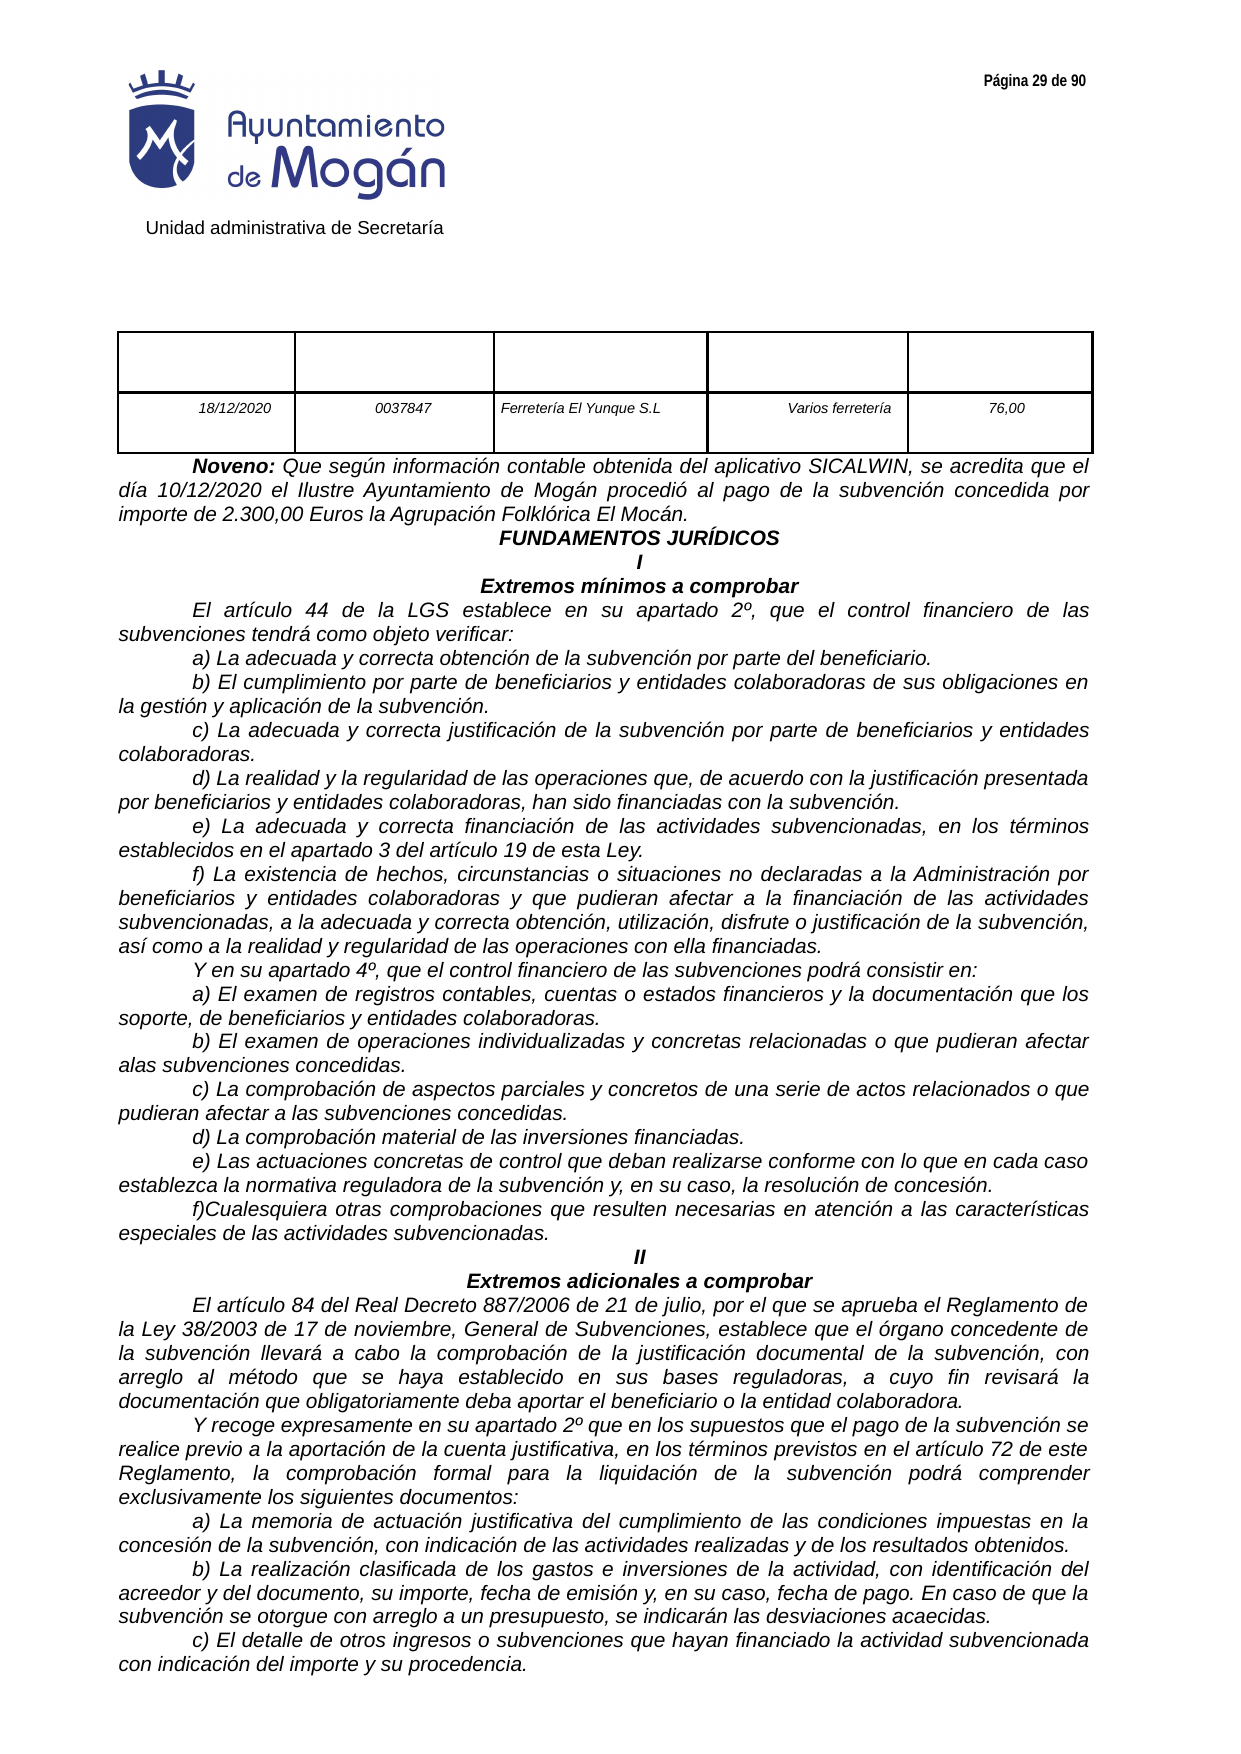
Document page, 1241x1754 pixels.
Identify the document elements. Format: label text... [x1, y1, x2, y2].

text Extremos adicionales a comprobar [118, 1269, 1092, 1293]
text Noveno: Que según información contable obtenida del aplicativo SICALWIN, se acredita que el día 10/12/2020 el Ilustre Ayuntamiento de Mogán procedió al pago de la subvención concedida por importe de 2.300,00 Euros la Agrupación Folklórica El Mocán. [118, 454, 1092, 526]
table_cell Ferretería El Yunque S.L [495, 394, 706, 452]
table_cell 76,00 [909, 394, 1091, 452]
text c) La comprobación de aspectos parciales y concretos de una serie de actos relacionados o que pudieran afectar a las subvenciones concedidas. [118, 1077, 1092, 1125]
text e) Las actuaciones concretas de control que deban realizarse conforme con lo que en cada caso establezca la normativa reguladora de la subvención y, en su caso, la resolución de concesión. [118, 1149, 1092, 1197]
text Y en su apartado 4º, que el control financiero de las subvenciones podrá consistir en: [118, 957, 1092, 981]
table_cell [296, 333, 493, 391]
text I [118, 550, 1092, 574]
text El artículo 44 de la LGS establece en su apartado 2º, que el control financiero de las subvenciones tendrá como objeto verificar: [118, 598, 1092, 646]
text El artículo 84 del Real Decreto 887/2006 de 21 de julio, por el que se aprueba el Reglamento de la Ley 38/2003 de 17 de noviembre, General de Subvenciones, establece que el órgano concedente de la subvención llevará a cabo la comprobación de la justificación documental de la subvención, con arreglo al método que se haya establecido en sus bases reguladoras, a cuyo fin revisará la documentación que obligatoriamente deba aportar el beneficiario o la entidad colaboradora. [118, 1293, 1092, 1413]
text Y recoge expresamente en su apartado 2º que en los supuestos que el pago de la subvención se realice previo a la aportación de la cuenta justificativa, en los términos previstos en el artículo 72 de este Reglamento, la comprobación formal para la liquidación de la subvención podrá comprender exclusivamente los siguientes documentos: [118, 1413, 1092, 1508]
text II [118, 1245, 1092, 1269]
table_cell [119, 333, 294, 391]
table_cell [495, 333, 706, 391]
text e) La adecuada y correcta financiación de las actividades subvencionadas, en los términos establecidos en el apartado 3 del artículo 19 de esta Ley. [118, 814, 1092, 862]
table_cell 0037847 [296, 394, 493, 452]
text f) La existencia de hechos, circunstancias o situaciones no declaradas a la Administración por beneficiarios y entidades colaboradoras y que pudieran afectar a la financiación de las actividades subvencionadas, a la adecuada y correcta obtención, utilización, disfrute o justificación de la subvención, así como a la realidad y regularidad de las operaciones con ella financiadas. [118, 862, 1092, 957]
table_cell Varios ferretería [709, 394, 907, 452]
text a) El examen de registros contables, cuentas o estados financieros y la documentación que los soporte, de beneficiarios y entidades colaboradoras. [118, 981, 1092, 1029]
text d) La comprobación material de las inversiones financiadas. [118, 1125, 1092, 1149]
text Extremos mínimos a comprobar [118, 574, 1092, 598]
table_cell 18/12/2020 [119, 394, 294, 452]
text a) La adecuada y correcta obtención de la subvención por parte del beneficiario. [118, 646, 1092, 670]
text c) El detalle de otros ingresos o subvenciones que hayan financiado la actividad subvencionada con indicación del importe y su procedencia. [118, 1628, 1092, 1676]
text FUNDAMENTOS JURÍDICOS [118, 526, 1092, 550]
text b) La realización clasificada de los gastos e inversiones de la actividad, con identificación del acreedor y del documento, su importe, fecha de emisión y, en su caso, fecha de pago. En caso de que la subvención se otorgue con arreglo a un presupuesto, se indicarán las desviaciones acaecidas. [118, 1556, 1092, 1628]
text d) La realidad y la regularidad de las operaciones que, de acuerdo con la justificación presentada por beneficiarios y entidades colaboradoras, han sido financiadas con la subvención. [118, 766, 1092, 814]
picture [128, 70, 445, 206]
table_cell [709, 333, 907, 391]
text c) La adecuada y correcta justificación de la subvención por parte de beneficiarios y entidades colaboradoras. [118, 718, 1092, 766]
table_cell [909, 333, 1091, 391]
text f)Cualesquiera otras comprobaciones que resulten necesarias en atención a las características especiales de las actividades subvencionadas. [118, 1197, 1092, 1245]
text b) El cumplimiento por parte de beneficiarios y entidades colaboradoras de sus obligaciones en la gestión y aplicación de la subvención. [118, 670, 1092, 718]
text b) El examen de operaciones individualizadas y concretas relacionadas o que pudieran afectar alas subvenciones concedidas. [118, 1029, 1092, 1077]
text a) La memoria de actuación justificativa del cumplimiento de las condiciones impuestas en la concesión de la subvención, con indicación de las actividades realizadas y de los resultados obtenidos. [118, 1508, 1092, 1556]
